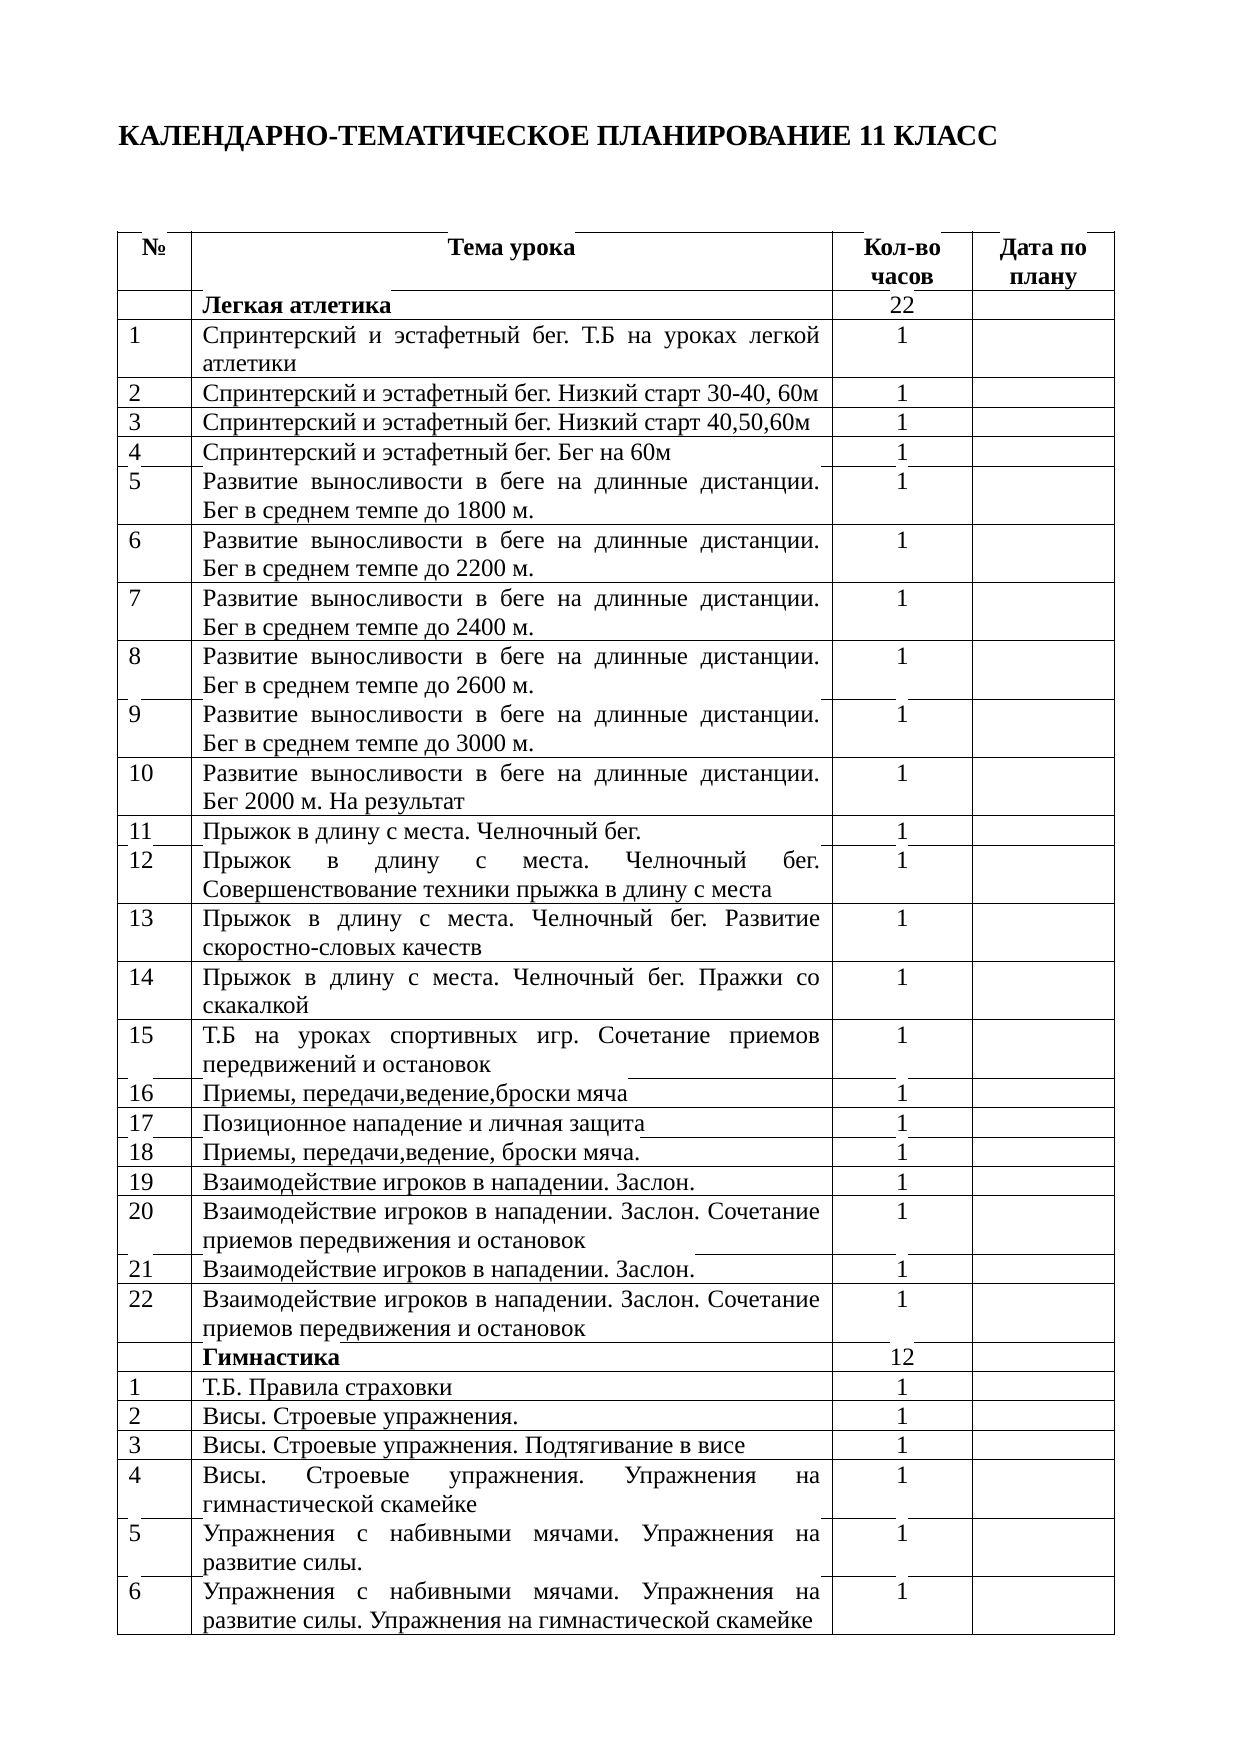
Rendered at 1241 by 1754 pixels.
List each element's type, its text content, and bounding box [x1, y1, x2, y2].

table_cell Взаимодействие игроков в нападении. Заслон. [192, 1167, 832, 1195]
table_cell [973, 641, 1114, 699]
table_cell Прыжок в длину с места. Челночный бег. Пражки со скакалкой [192, 962, 832, 1019]
table_cell 1 [833, 1431, 972, 1459]
table_cell Развитие выносливости в беге на длинные дистанции. Бег в среднем темпе до 2200 м. [192, 525, 832, 582]
table_cell 17 [118, 1108, 191, 1136]
table_cell Спринтерский и эстафетный бег. Т.Б на уроках легкой атлетики [192, 320, 832, 377]
table_cell 11 [118, 816, 191, 844]
table_cell 1 [833, 700, 972, 757]
table_cell [973, 1431, 1114, 1459]
table_cell 4 [118, 1460, 191, 1517]
table_cell [973, 846, 1114, 903]
table_cell [973, 1138, 1114, 1166]
table_cell 3 [118, 408, 191, 436]
table_cell 1 [833, 1167, 972, 1195]
table_cell 6 [118, 525, 191, 582]
table_cell 1 [833, 1284, 972, 1341]
table_cell [118, 1343, 191, 1371]
table_cell [973, 904, 1114, 961]
table_cell [973, 320, 1114, 377]
table_cell 14 [118, 962, 191, 1019]
table_cell 7 [118, 583, 191, 640]
table_cell Спринтерский и эстафетный бег. Низкий старт 30-40, 60м [192, 378, 832, 407]
table_cell 22 [833, 291, 972, 319]
table_cell 1 [118, 320, 191, 377]
table_cell 18 [118, 1138, 191, 1166]
table_cell 1 [833, 1196, 972, 1254]
table_cell Спринтерский и эстафетный бег. Низкий старт 40,50,60м [192, 408, 832, 436]
table_cell 20 [118, 1196, 191, 1254]
table_cell Прыжок в длину с места. Челночный бег. [192, 816, 832, 844]
table_cell 1 [833, 525, 972, 582]
table_cell 1 [833, 904, 972, 961]
table_cell 1 [833, 1138, 972, 1166]
table_cell Гимнастика [192, 1343, 832, 1371]
table_cell 1 [833, 1577, 972, 1634]
table_cell [973, 1108, 1114, 1136]
table_cell Висы. Строевые упражнения. Упражнения на гимнастической скамейке [192, 1460, 832, 1517]
table_cell 1 [833, 378, 972, 407]
table_cell [973, 437, 1114, 466]
table_cell [973, 1460, 1114, 1517]
table_cell 19 [118, 1167, 191, 1195]
table_cell [973, 816, 1114, 844]
table_cell [973, 291, 1114, 319]
table_cell [973, 378, 1114, 407]
table_cell 1 [833, 1460, 972, 1517]
table_cell Упражнения с набивными мячами. Упражнения на развитие силы. [192, 1519, 832, 1576]
table_cell [973, 583, 1114, 640]
table_cell 2 [118, 1401, 191, 1430]
table_cell 3 [118, 1431, 191, 1459]
table_cell [973, 1196, 1114, 1254]
table_cell [973, 1255, 1114, 1283]
table_cell 1 [118, 1372, 191, 1400]
table_cell 1 [833, 1255, 972, 1283]
table_cell Приемы, передачи,ведение, броски мяча. [192, 1138, 832, 1166]
table_cell 12 [118, 846, 191, 903]
table_cell Развитие выносливости в беге на длинные дистанции. Бег в среднем темпе до 2600 м. [192, 641, 832, 699]
table_cell 1 [833, 962, 972, 1019]
table_cell Прыжок в длину с места. Челночный бег. Развитие скоростно-словых качеств [192, 904, 832, 961]
table_cell 5 [118, 1519, 191, 1576]
table_cell [973, 700, 1114, 757]
table_cell 15 [118, 1020, 191, 1077]
table_cell 10 [118, 758, 191, 815]
table_header № [118, 233, 191, 289]
table_cell Развитие выносливости в беге на длинные дистанции. Бег в среднем темпе до 3000 м. [192, 700, 832, 757]
table_cell [973, 1401, 1114, 1430]
table_cell Т.Б. Правила страховки [192, 1372, 832, 1400]
table_header Дата по плану [973, 233, 1114, 289]
table_cell [973, 1167, 1114, 1195]
table_cell Легкая атлетика [192, 291, 832, 319]
table_cell 16 [118, 1079, 191, 1107]
table_cell Взаимодействие игроков в нападении. Заслон. Сочетание приемов передвижения и остановок [192, 1196, 832, 1254]
table_cell [973, 1284, 1114, 1341]
table_cell 1 [833, 320, 972, 377]
table_cell [973, 1079, 1114, 1107]
table_cell 8 [118, 641, 191, 699]
table_cell 22 [118, 1284, 191, 1341]
table_cell [973, 1343, 1114, 1371]
table_cell Висы. Строевые упражнения. Подтягивание в висе [192, 1431, 832, 1459]
table_cell Позиционное нападение и личная защита [192, 1108, 832, 1136]
text КАЛЕНДАРНО-ТЕМАТИЧЕСКОЕ ПЛАНИРОВАНИЕ 11 КЛАСС [118, 118, 1122, 152]
table_cell 1 [833, 1020, 972, 1077]
table_cell 13 [118, 904, 191, 961]
table_cell Развитие выносливости в беге на длинные дистанции. Бег 2000 м. На результат [192, 758, 832, 815]
table_cell Т.Б на уроках спортивных игр. Сочетание приемов передвижений и остановок [192, 1020, 832, 1077]
table_cell [973, 1020, 1114, 1077]
table_cell [973, 525, 1114, 582]
table_cell Приемы, передачи,ведение,броски мяча [192, 1079, 832, 1107]
table_cell 12 [833, 1343, 972, 1371]
table_cell [973, 1372, 1114, 1400]
table_cell Упражнения с набивными мячами. Упражнения на развитие силы. Упражнения на гимнастической скамейке [192, 1577, 832, 1634]
table_cell [118, 291, 191, 319]
table_cell 5 [118, 467, 191, 524]
table_cell 1 [833, 467, 972, 524]
table_cell 1 [833, 1079, 972, 1107]
table_cell 1 [833, 1372, 972, 1400]
table_cell 21 [118, 1255, 191, 1283]
table_cell 4 [118, 437, 191, 466]
table_cell 1 [833, 1108, 972, 1136]
table_cell Взаимодействие игроков в нападении. Заслон. Сочетание приемов передвижения и остановок [192, 1284, 832, 1341]
table_cell 1 [833, 408, 972, 436]
table_cell 1 [833, 1401, 972, 1430]
table_header Кол-во часов [833, 233, 972, 289]
table_cell [973, 962, 1114, 1019]
table_cell 1 [833, 641, 972, 699]
table_cell Развитие выносливости в беге на длинные дистанции. Бег в среднем темпе до 1800 м. [192, 467, 832, 524]
table_cell [973, 467, 1114, 524]
table_cell [973, 1577, 1114, 1634]
table_cell 9 [118, 700, 191, 757]
table_cell 1 [833, 583, 972, 640]
table_cell [973, 1519, 1114, 1576]
table_cell 1 [833, 1519, 972, 1576]
table_cell Висы. Строевые упражнения. [192, 1401, 832, 1430]
table_cell 1 [833, 846, 972, 903]
table_cell Прыжок в длину с места. Челночный бег. Совершенствование техники прыжка в длину с места [192, 846, 832, 903]
table_cell 1 [833, 816, 972, 844]
table_cell Спринтерский и эстафетный бег. Бег на 60м [192, 437, 832, 466]
table_cell 2 [118, 378, 191, 407]
table_cell [973, 758, 1114, 815]
table_cell Развитие выносливости в беге на длинные дистанции. Бег в среднем темпе до 2400 м. [192, 583, 832, 640]
table_cell Взаимодействие игроков в нападении. Заслон. [192, 1255, 832, 1283]
table_header Тема урока [192, 233, 832, 289]
table_cell 1 [833, 437, 972, 466]
table_cell 1 [833, 758, 972, 815]
table_cell [973, 408, 1114, 436]
table_cell 6 [118, 1577, 191, 1634]
